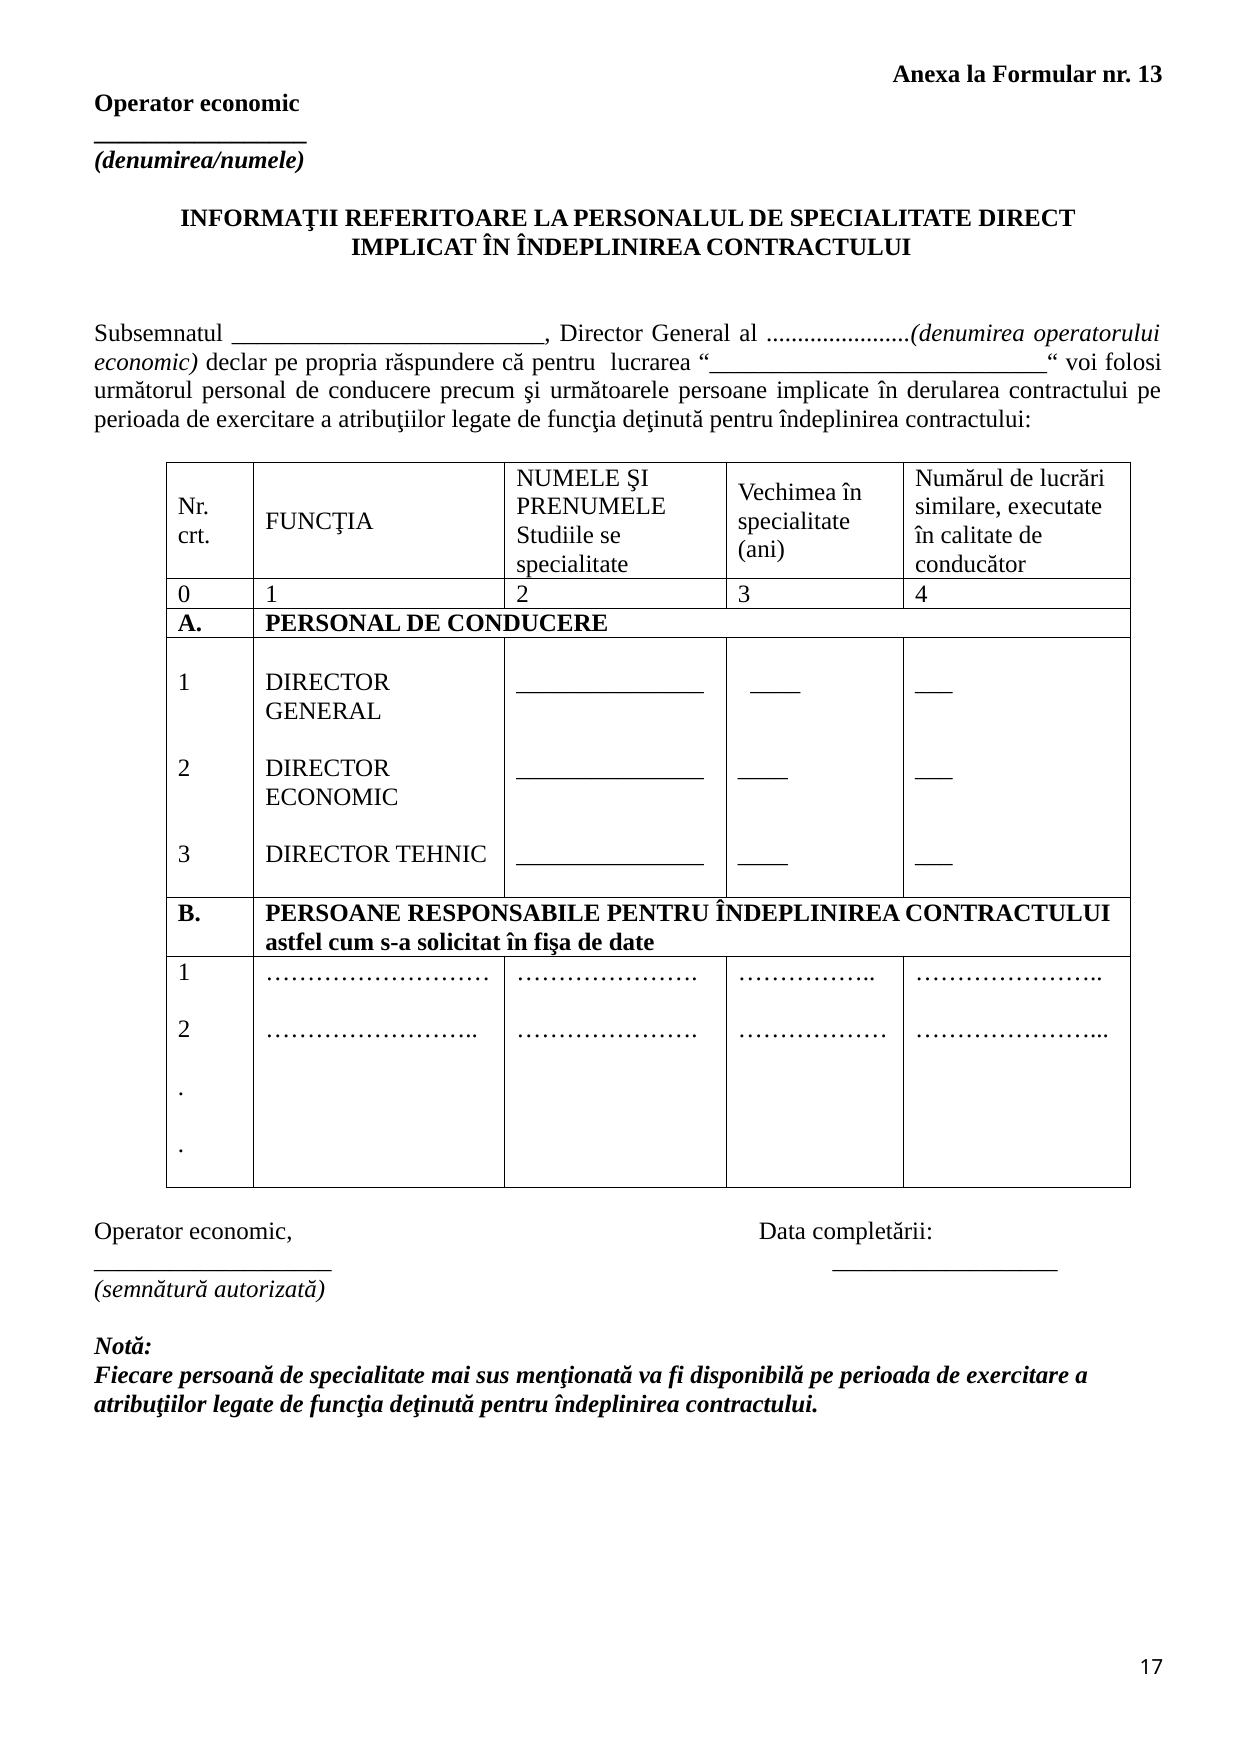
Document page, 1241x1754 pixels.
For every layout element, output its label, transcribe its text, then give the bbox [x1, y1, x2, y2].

text Subsemnatul _________________________, Director General al .......................(denumirea operatorului economic) declar pe propria răspundere că pentru lucrarea “___________________________“ voi folosi următorul personal de conducere precum şi următoarele persoane implicate în derularea contractului pe perioada de exercitare a atribuţiilor legate de funcţia deţinută pentru îndeplinirea contractului: [94, 318, 1162, 433]
text IMPLICAT ÎN ÎNDEPLINIREA CONTRACTULUI [94, 232, 1162, 260]
table_cell PERSOANE RESPONSABILE PENTRU ÎNDEPLINIREA CONTRACTULUI astfel cum s-a solicitat în fişa de date [254, 898, 1130, 956]
table_cell ………………….. …………………... [904, 957, 1130, 1187]
table_cell 2 [505, 579, 726, 607]
table_cell ____ ____ ____ [727, 638, 903, 897]
table_cell 1 [254, 579, 504, 607]
text (semnătură autorizată) [94, 1274, 1162, 1303]
text Operator economic, Data completării: [94, 1216, 1162, 1245]
table_cell DIRECTOR GENERAL DIRECTOR ECONOMIC DIRECTOR TEHNIC [254, 638, 504, 897]
text INFORMAŢII REFERITOARE LA PERSONALUL DE SPECIALITATE DIRECT [94, 203, 1162, 232]
table_cell 1 2 . . [167, 957, 253, 1187]
table_cell …………………. …………………. [505, 957, 726, 1187]
table_cell 0 [167, 579, 253, 607]
table_header Numărul de lucrări similare, executate în calitate de conducător [904, 463, 1130, 578]
table_cell PERSONAL DE CONDUCERE [254, 609, 1130, 637]
table_cell ……………………… …………………….. [254, 957, 504, 1187]
table_cell 3 [727, 579, 903, 607]
table_cell _______________ _______________ _______________ [505, 638, 726, 897]
text Anexa la Formular nr. 13 [94, 59, 1162, 88]
table_header NUMELE ŞI PRENUMELE Studiile se specialitate [505, 463, 726, 578]
table_header FUNCŢIA [254, 463, 504, 578]
table_cell ___ ___ ___ [904, 638, 1130, 897]
text Operator economic [94, 88, 1162, 117]
table_header Nr. crt. [167, 463, 253, 578]
text _________________ [94, 117, 1162, 145]
table_cell …………….. ……………… [727, 957, 903, 1187]
text ___________________ __________________ [94, 1245, 1162, 1274]
table_cell 1 2 3 [167, 638, 253, 897]
text (denumirea/numele) [94, 145, 1162, 174]
table_cell 4 [904, 579, 1130, 607]
text Notă: [94, 1331, 1162, 1360]
text Fiecare persoană de specialitate mai sus menţionată va fi disponibilă pe perioada de exercitare a atribuţiilor legate de funcţia deţinută pentru îndeplinirea contractului. [94, 1360, 1162, 1418]
table_cell A. [167, 609, 253, 637]
table_header Vechimea în specialitate (ani) [727, 463, 903, 578]
table_cell B. [167, 898, 253, 956]
